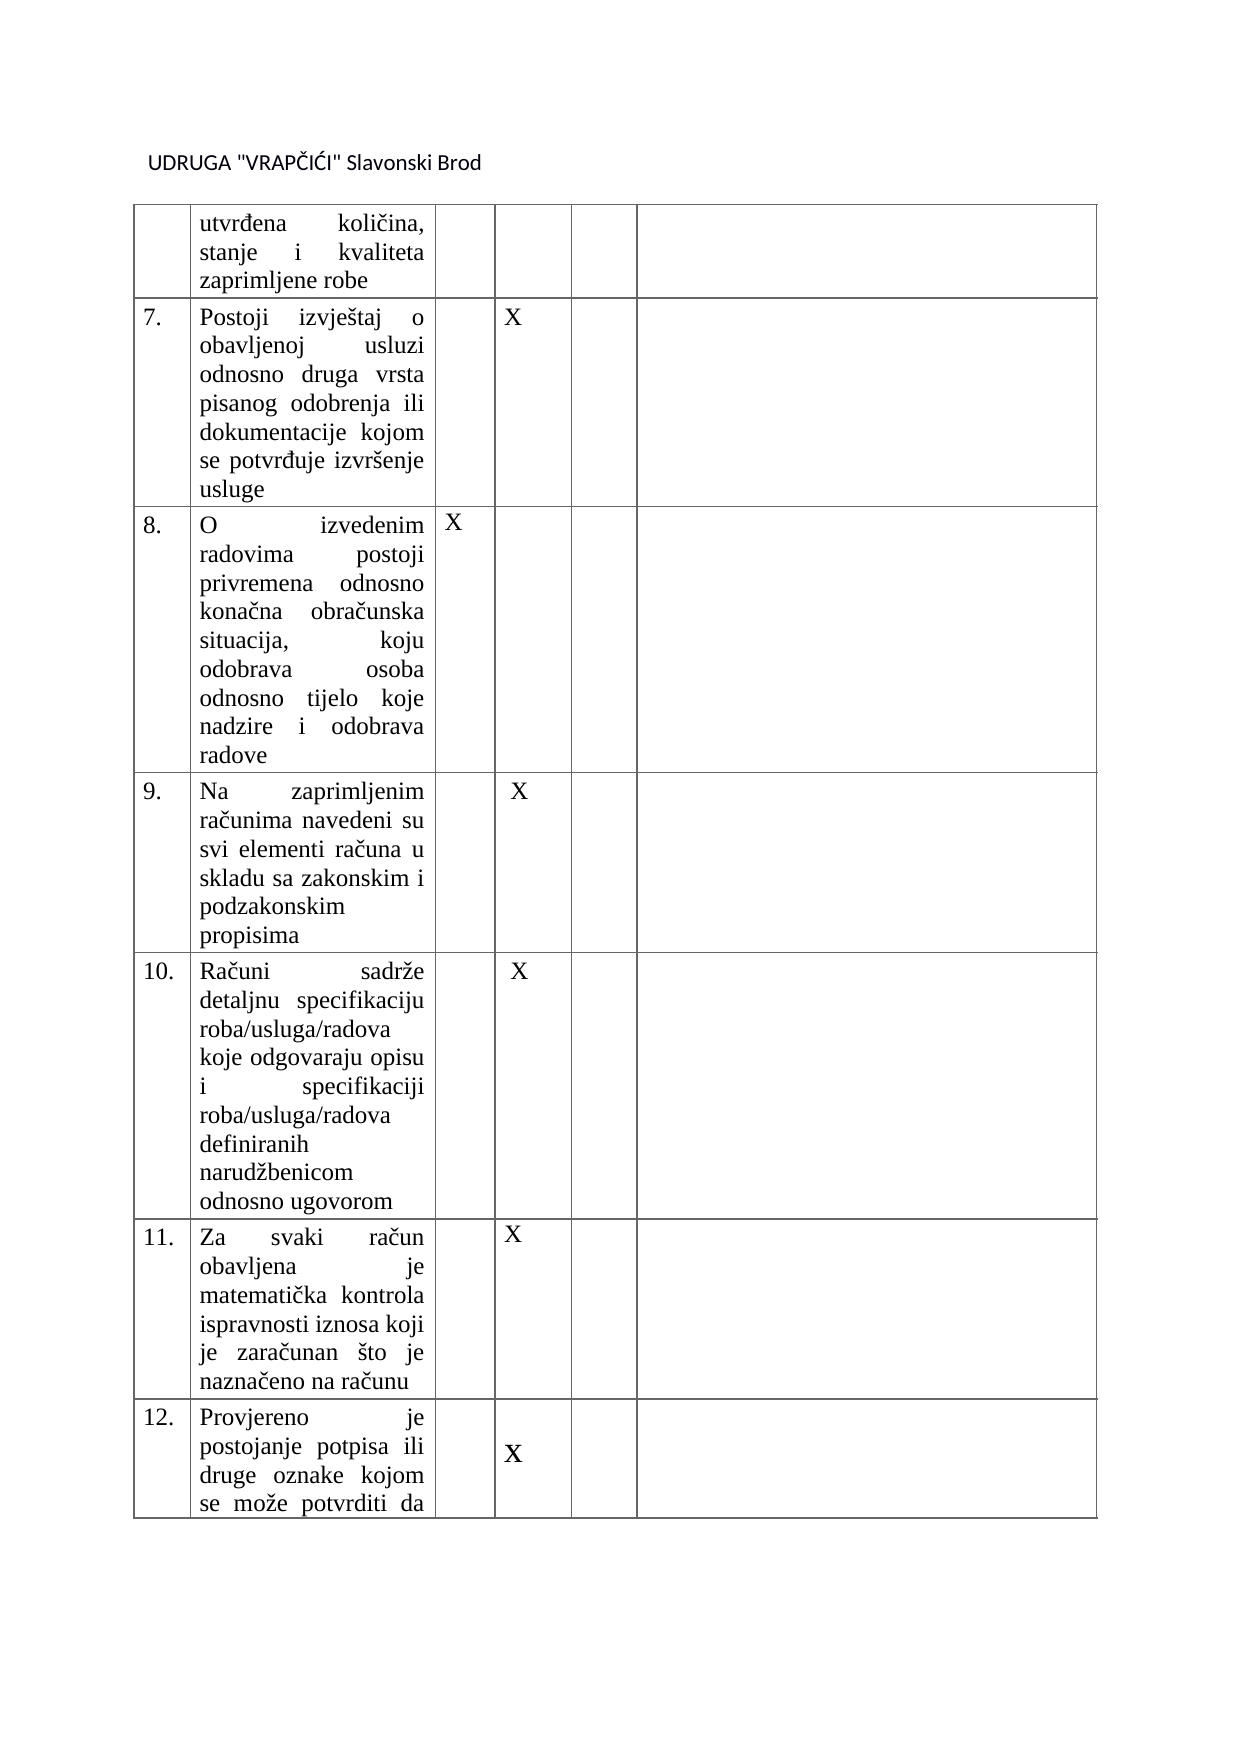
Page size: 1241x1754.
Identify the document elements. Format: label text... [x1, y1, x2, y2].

table_cell [436, 205, 494, 297]
table_cell [638, 299, 1096, 506]
table_cell [638, 1400, 1096, 1517]
table_cell [572, 205, 636, 297]
table_cell [436, 1400, 494, 1517]
table_cell [496, 205, 571, 297]
table_cell X [496, 1220, 571, 1398]
table_cell [638, 953, 1096, 1218]
table_cell Računi sadrže detaljnu specifikaciju roba/usluga/radova koje odgovaraju opisu i specifikaciji roba/usluga/radova definiranih narudžbenicom odnosno ugovorom [191, 953, 435, 1218]
table_cell [436, 953, 494, 1218]
table_cell Za svaki račun obavljena je matematička kontrola ispravnosti iznosa koji je zaračunan što je naznačeno na računu [191, 1220, 435, 1398]
table_cell [572, 953, 636, 1218]
table_cell 8. [135, 507, 190, 772]
table_cell Provjereno je postojanje potpisa ili druge oznake kojom se može potvrditi da [191, 1400, 435, 1517]
table_cell [638, 773, 1096, 952]
table_cell Postoji izvještaj o obavljenoj usluzi odnosno druga vrsta pisanog odobrenja ili dokumentacije kojom se potvrđuje izvršenje usluge [191, 299, 435, 506]
table_cell [638, 205, 1096, 297]
table_cell [638, 507, 1096, 772]
table_cell [436, 1220, 494, 1398]
table_cell X [496, 773, 571, 952]
table_cell O izvedenim radovima postoji privremena odnosno konačna obračunska situacija, koju odobrava osoba odnosno tijelo koje nadzire i odobrava radove [191, 507, 435, 772]
table_cell 11. [135, 1220, 190, 1398]
table_cell 10. [135, 953, 190, 1218]
table_cell X [496, 953, 571, 1218]
table_cell utvrđena količina, stanje i kvaliteta zaprimljene robe [191, 205, 435, 297]
table_cell [436, 299, 494, 506]
table_cell x [496, 1400, 571, 1517]
table_cell [638, 1220, 1096, 1398]
table_cell [572, 1400, 636, 1517]
table_cell X [496, 299, 571, 506]
table_cell [572, 299, 636, 506]
table_cell [436, 773, 494, 952]
table_cell X [436, 507, 494, 772]
table_cell 12. [135, 1400, 190, 1517]
table_cell 7. [135, 299, 190, 506]
table_cell [572, 507, 636, 772]
table_cell Na zaprimljenim računima navedeni su svi elementi računa u skladu sa zakonskim i podzakonskim propisima [191, 773, 435, 952]
table_cell [572, 773, 636, 952]
table_cell [496, 507, 571, 772]
table_cell [572, 1220, 636, 1398]
table_cell 9. [135, 773, 190, 952]
table_cell [135, 205, 190, 297]
